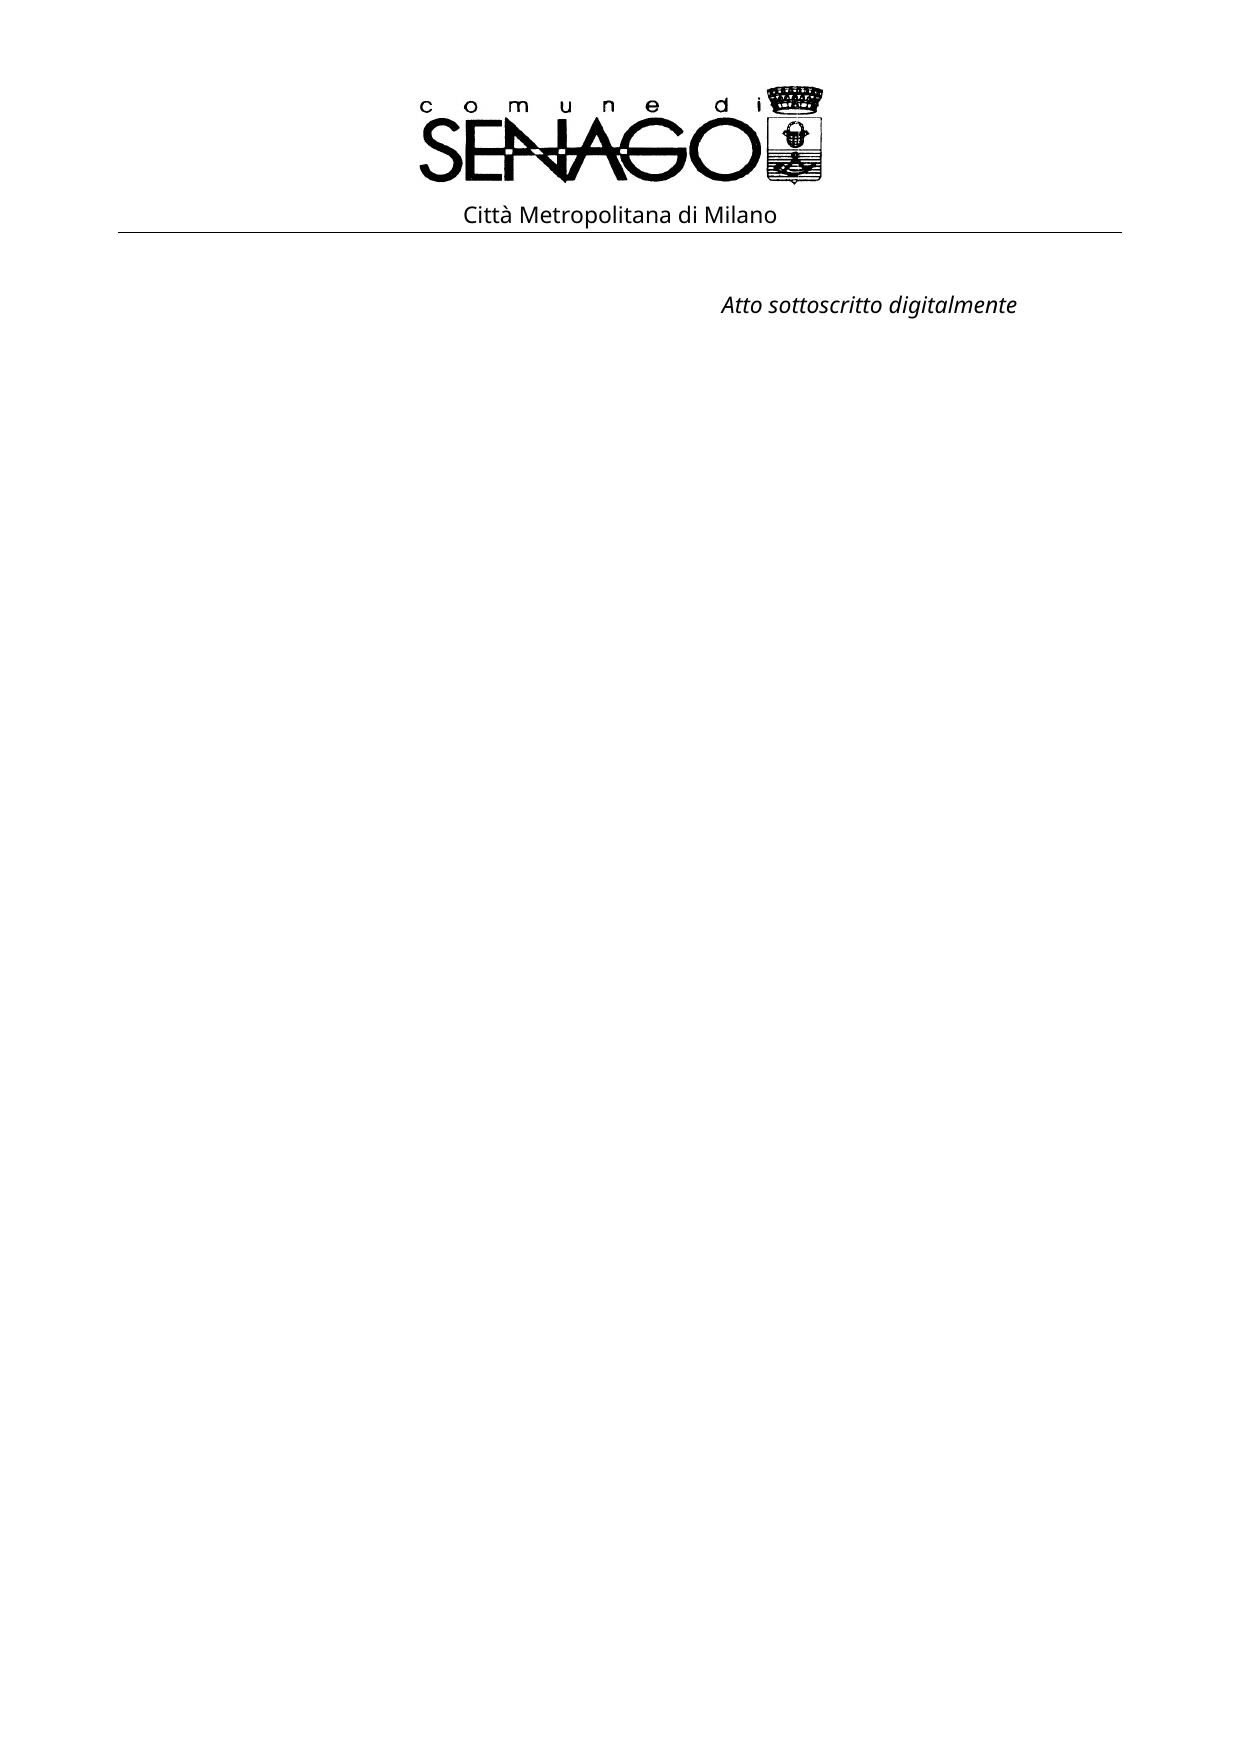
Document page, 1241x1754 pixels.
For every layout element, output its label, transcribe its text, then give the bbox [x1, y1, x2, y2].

table_cell Atto sottoscritto digitalmente [616, 289, 1125, 320]
table_cell [107, 289, 616, 320]
picture [411, 84, 830, 190]
